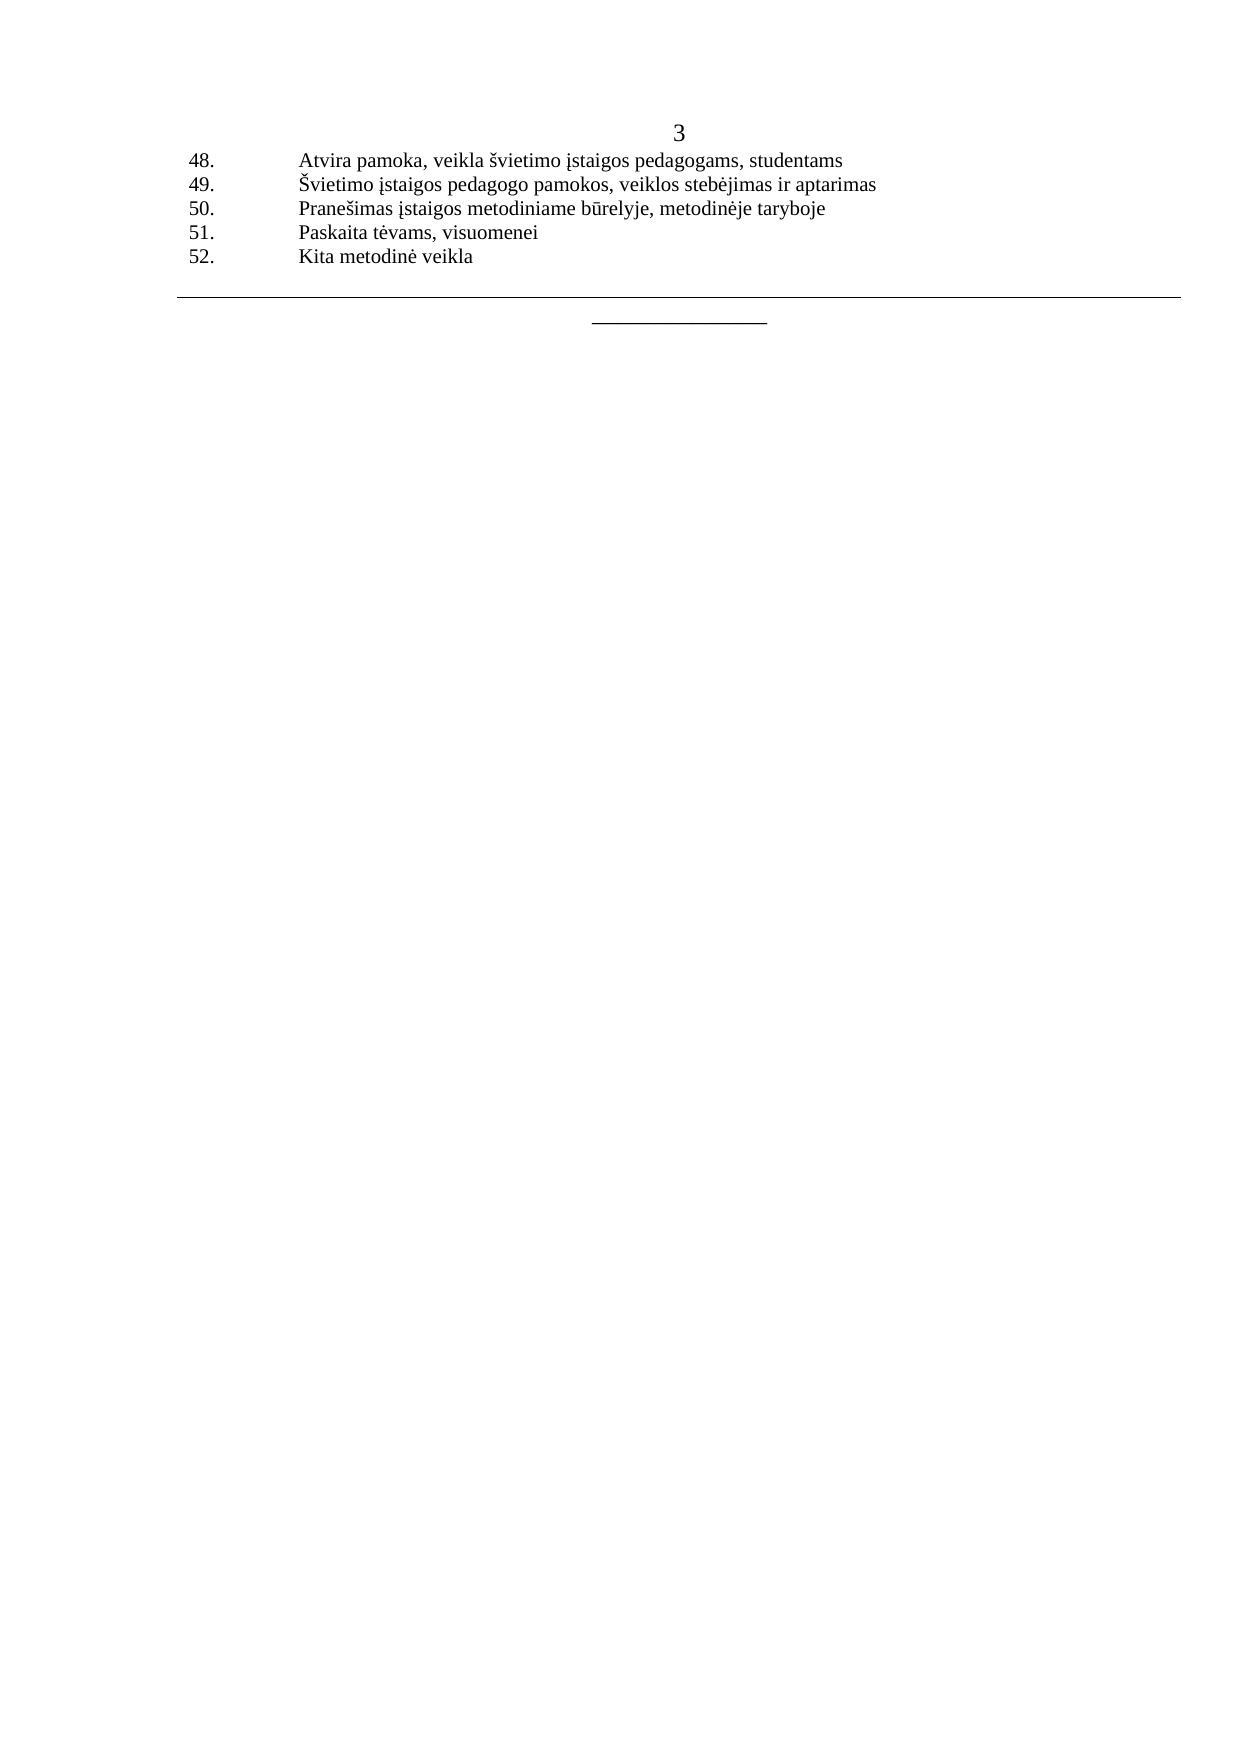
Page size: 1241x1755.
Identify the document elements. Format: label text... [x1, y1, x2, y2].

text ______________ [177, 298, 1181, 326]
table_cell 49. [177, 172, 287, 196]
table_cell Pranešimas įstaigos metodiniame būrelyje, metodinėje taryboje [287, 196, 1181, 220]
table_cell Kita metodinė veikla [287, 244, 1181, 297]
table_cell Paskaita tėvams, visuomenei [287, 220, 1181, 244]
table_cell 48. [177, 148, 287, 172]
table_cell Švietimo įstaigos pedagogo pamokos, veiklos stebėjimas ir aptarimas [287, 172, 1181, 196]
table_cell Atvira pamoka, veikla švietimo įstaigos pedagogams, studentams [287, 148, 1181, 172]
table_cell 50. [177, 196, 287, 220]
table_cell 51. [177, 220, 287, 244]
table_cell 52. [177, 244, 287, 297]
